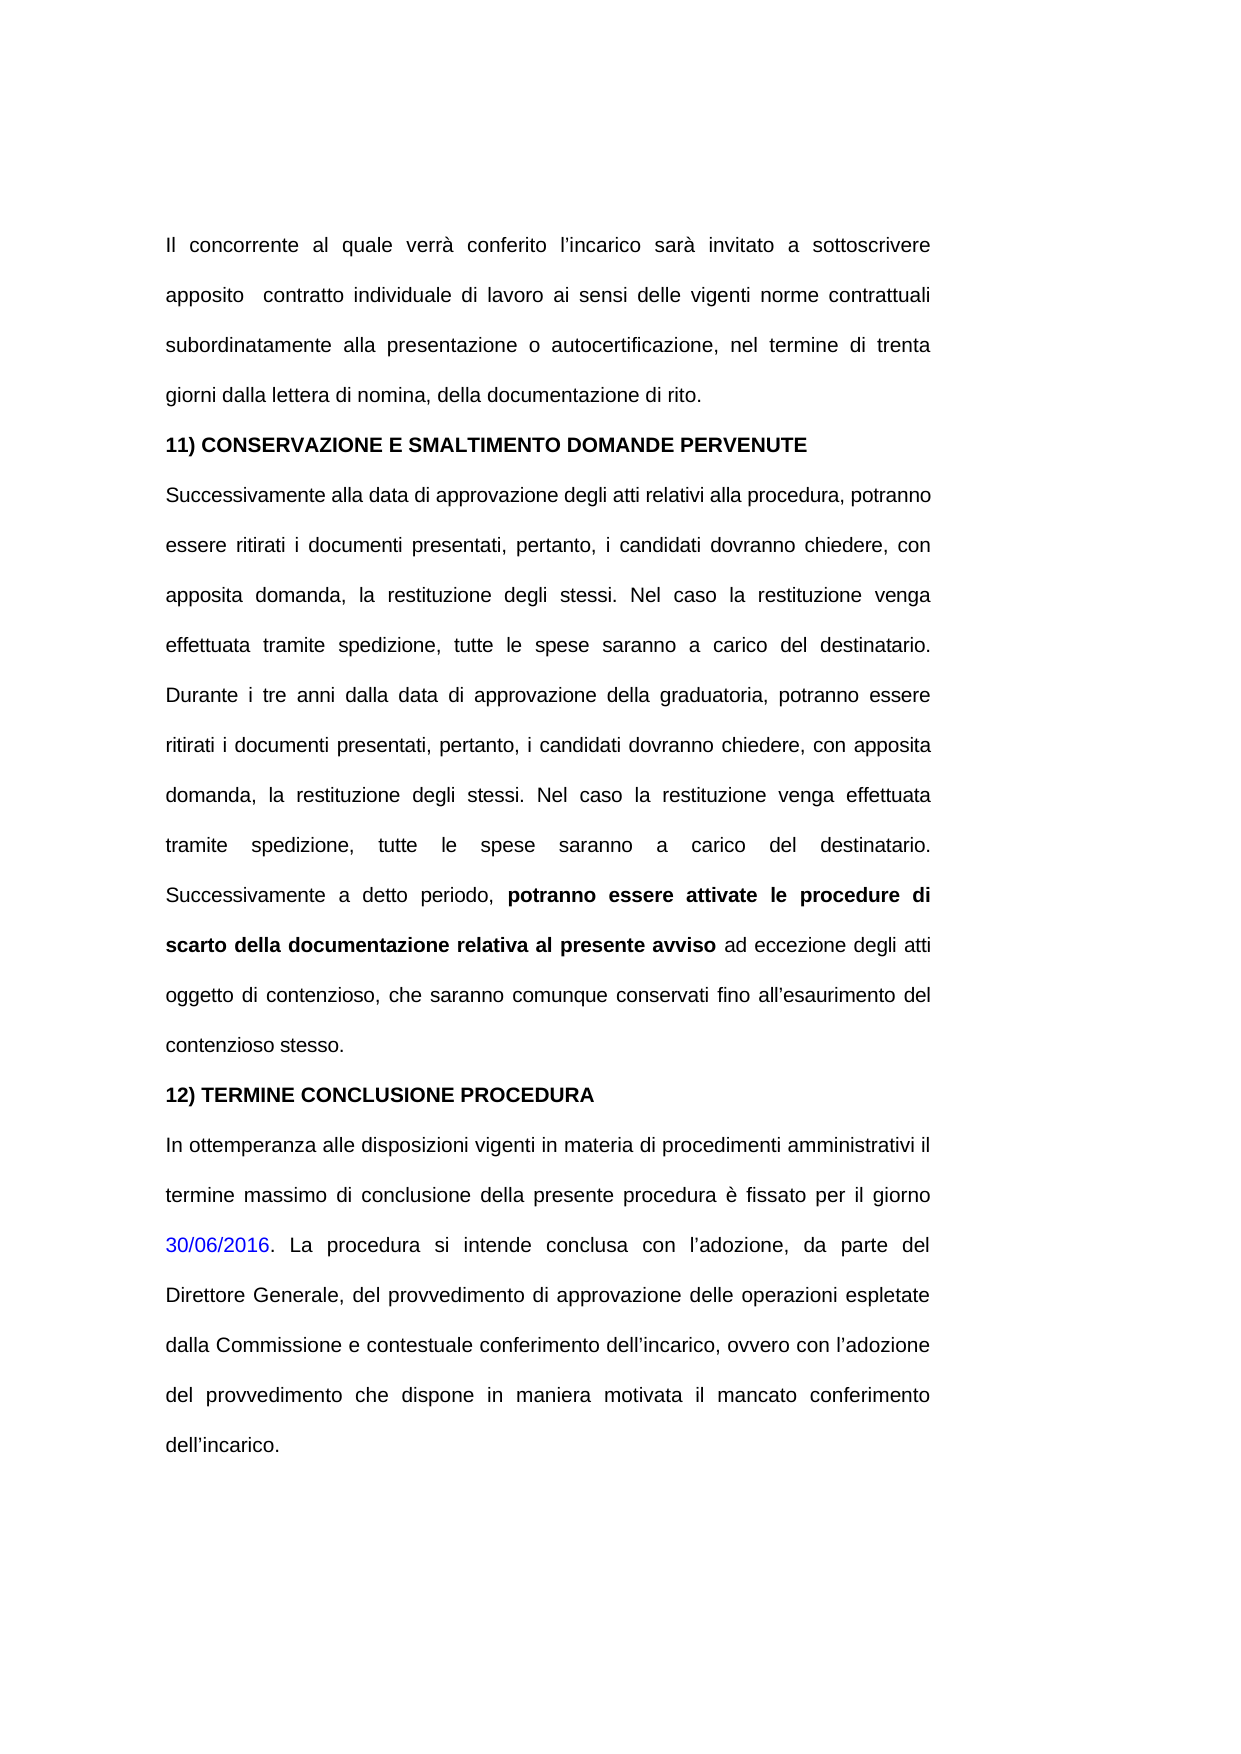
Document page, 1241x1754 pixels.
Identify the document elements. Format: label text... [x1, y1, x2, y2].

text 12) TERMINE CONCLUSIONE PROCEDURA [165, 1057, 931, 1107]
text Il concorrente al quale verrà conferito l’incarico sarà invitato a sottoscrivere apposito contratto individuale di lavoro ai sensi delle vigenti norme contrattuali subordinatamente alla presentazione o autocertificazione, nel termine di trenta giorni dalla lettera di nomina, della documentazione di rito. [165, 207, 931, 407]
text In ottemperanza alle disposizioni vigenti in materia di procedimenti amministrativi il termine massimo di conclusione della presente procedura è fissato per il giorno 30/06/2016. La procedura si intende conclusa con l’adozione, da parte del Direttore Generale, del provvedimento di approvazione delle operazioni espletate dalla Commissione e contestuale conferimento dell’incarico, ovvero con l’adozione del provvedimento che dispone in maniera motivata il mancato conferimento dell’incarico. [165, 1107, 931, 1457]
text 11) CONSERVAZIONE E SMALTIMENTO DOMANDE PERVENUTE [165, 407, 931, 457]
text Successivamente alla data di approvazione degli atti relativi alla procedura, potranno essere ritirati i documenti presentati, pertanto, i candidati dovranno chiedere, con apposita domanda, la restituzione degli stessi. Nel caso la restituzione venga effettuata tramite spedizione, tutte le spese saranno a carico del destinatario. Durante i tre anni dalla data di approvazione della graduatoria, potranno essere ritirati i documenti presentati, pertanto, i candidati dovranno chiedere, con apposita domanda, la restituzione degli stessi. Nel caso la restituzione venga effettuata tramite spedizione, tutte le spese saranno a carico del destinatario. Successivamente a detto periodo, potranno essere attivate le procedure di scarto della documentazione relativa al presente avviso ad eccezione degli atti oggetto di contenzioso, che saranno comunque conservati fino all’esaurimento del contenzioso stesso. [165, 457, 931, 1057]
